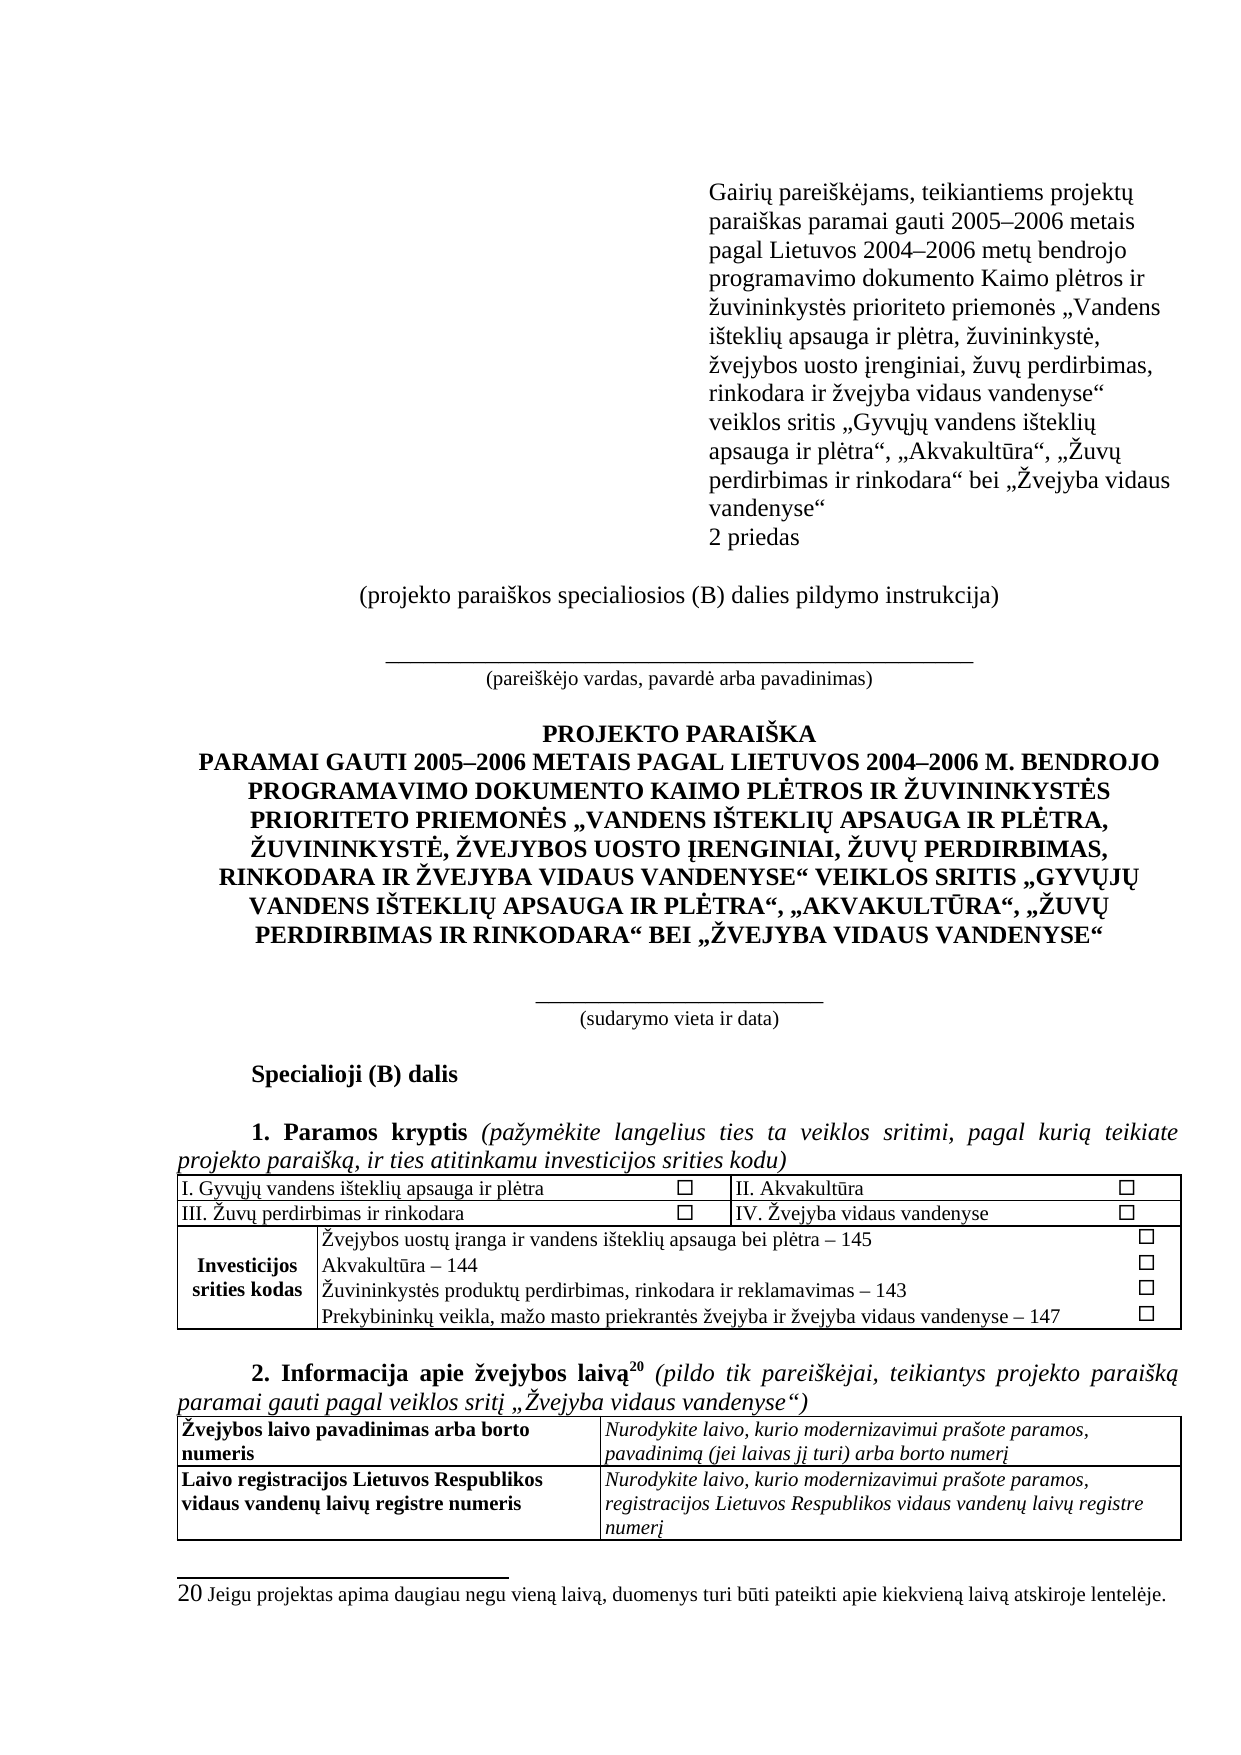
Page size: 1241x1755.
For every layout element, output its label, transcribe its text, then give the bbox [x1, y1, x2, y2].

text pagal Lietuvos 2004–2006 metų bendrojo [177, 235, 1181, 263]
text programavimo dokumento Kaimo plėtros ir [177, 263, 1181, 292]
text veiklos sritis „Gyvųjų vandens išteklių [177, 407, 1181, 436]
text apsauga ir plėtra“, „Akvakultūra“, „Žuvų [177, 436, 1181, 465]
text išteklių apsauga ir plėtra, žuvininkystė, [177, 321, 1181, 350]
text Specialioji (B) dalis [177, 1059, 1181, 1088]
table_cell Laivo registracijos Lietuvos Respublikos vidaus vandenų laivų registre numeris [178, 1467, 600, 1539]
text PARAMAI GAUTI 2005–2006 METAIS PAGAL LIETUVOS 2004–2006 M. BENDROJO PROGRAMAVIMO DOKUMENTO KAIMO PLĖTROS IR ŽUVININKYSTĖS PRIORITETO PRIEMONĖS „VANDENS IŠTEKLIŲ APSAUGA IR PLĖTRA, ŽUVININKYSTĖ, ŽVEJYBOS UOSTO ĮRENGINIAI, ŽUVŲ PERDIRBIMAS, RINKODARA IR ŽVEJYBA VIDAUS VANDENYSE“ VEIKLOS SRITIS „GYVŲJŲ VANDENS IŠTEKLIŲ APSAUGA IR PLĖTRA“, „AKVAKULTŪRA“, „ŽUVŲ PERDIRBIMAS IR RINKODARA“ BEI „ŽVEJYBA VIDAUS VANDENYSE“ [177, 747, 1181, 949]
table_cell  [1111, 1227, 1180, 1251]
table_cell  [1111, 1251, 1180, 1277]
text 2. Informacija apie žvejybos laivą (pildo tik pareiškėjai, teikiantys projekto paraišką paramai gauti pagal veiklos sritį „Žvejyba vidaus vandenyse“) [177, 1358, 1181, 1416]
text žvejybos uosto įrenginiai, žuvų perdirbimas, [177, 350, 1181, 378]
text _______________________________________________ [177, 637, 1181, 666]
text paraiškas paramai gauti 2005–2006 metais [177, 206, 1181, 235]
text (projekto paraiškos specialiosios (B) dalies pildymo instrukcija) [177, 580, 1181, 608]
text (pareiškėjo vardas, pavardė arba pavadinimas) [177, 666, 1181, 690]
text 1. Paramos kryptis (pažymėkite langelius ties ta veiklos sritimi, pagal kurią teikiate projekto paraišką, ir ties atitinkamu investicijos srities kodu) [177, 1117, 1181, 1174]
text rinkodara ir žvejyba vidaus vandenyse“ [177, 378, 1181, 407]
table_cell Prekybininkų veikla, mažo masto priekrantės žvejyba ir žvejyba vidaus vandenyse – 147 [318, 1302, 1111, 1328]
table_cell Žuvininkystės produktų perdirbimas, rinkodara ir reklamavimas – 143 [318, 1277, 1111, 1302]
text 2 priedas [177, 522, 1181, 551]
text (sudarymo vieta ir data) [177, 1006, 1181, 1030]
text _______________________ [177, 977, 1181, 1006]
table_cell  [1111, 1302, 1180, 1328]
text Gairių pareiškėjams, teikiantiems projektų [177, 177, 1181, 206]
text vandenyse“ [177, 493, 1181, 522]
text PROJEKTO PARAIŠKA [177, 719, 1181, 747]
text Jeigu projektas apima daugiau negu vieną laivą, duomenys turi būti pateikti apie kiekvieną laivą atskiroje lentelėje. [177, 1578, 1181, 1606]
table_cell  [1111, 1277, 1180, 1302]
text perdirbimas ir rinkodara“ bei „Žvejyba vidaus [177, 465, 1181, 493]
table_cell Investicijos srities kodas [178, 1227, 317, 1328]
table_cell Akvakultūra – 144 [318, 1251, 1111, 1277]
text žuvininkystės prioriteto priemonės „Vandens [177, 292, 1181, 321]
